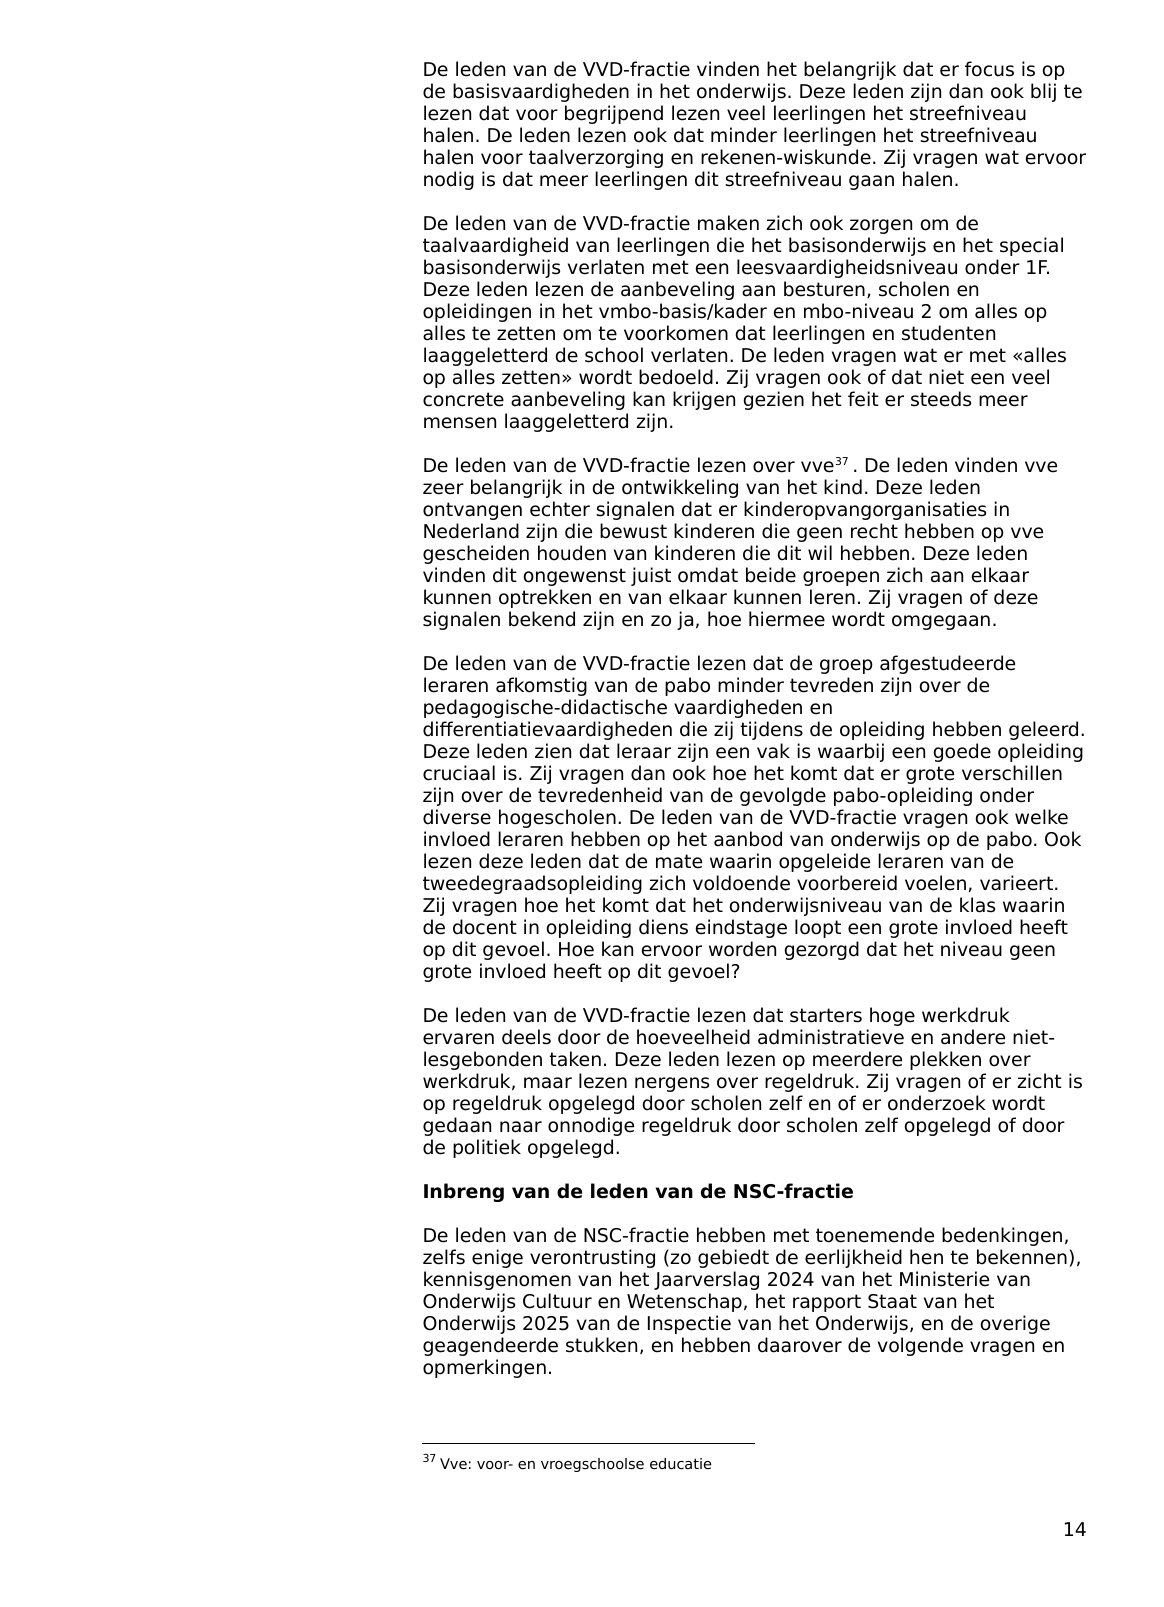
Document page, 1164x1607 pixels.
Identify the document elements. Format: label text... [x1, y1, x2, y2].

text De leden van de VVD-fractie lezen dat starters hoge werkdruk ervaren deels door de hoeveelheid administratieve en andere niet-lesgebonden taken. Deze leden lezen op meerdere plekken over werkdruk, maar lezen nergens over regeldruk. Zij vragen of er zicht is op regeldruk opgelegd door scholen zelf en of er onderzoek wordt gedaan naar onnodige regeldruk door scholen zelf opgelegd of door de politiek opgelegd. [422, 1005, 1087, 1159]
text De leden van de VVD-fractie lezen over vve. De leden vinden vve zeer belangrijk in de ontwikkeling van het kind. Deze leden ontvangen echter signalen dat er kinderopvangorganisaties in Nederland zijn die bewust kinderen die geen recht hebben op vve gescheiden houden van kinderen die dit wil hebben. Deze leden vinden dit ongewenst juist omdat beide groepen zich aan elkaar kunnen optrekken en van elkaar kunnen leren. Zij vragen of deze signalen bekend zijn en zo ja, hoe hiermee wordt omgegaan. [422, 455, 1087, 631]
subtitle Inbreng van de leden van de NSC-fractie [422, 1181, 1087, 1203]
text De leden van de VVD-fractie vinden het belangrijk dat er focus is op de basisvaardigheden in het onderwijs. Deze leden zijn dan ook blij te lezen dat voor begrijpend lezen veel leerlingen het streefniveau halen. De leden lezen ook dat minder leerlingen het streefniveau halen voor taalverzorging en rekenen-wiskunde. Zij vragen wat ervoor nodig is dat meer leerlingen dit streefniveau gaan halen. [422, 59, 1087, 191]
text De leden van de VVD-fractie lezen dat de groep afgestudeerde leraren afkomstig van de pabo minder tevreden zijn over de pedagogische-didactische vaardigheden en differentiatievaardigheden die zij tijdens de opleiding hebben geleerd. Deze leden zien dat leraar zijn een vak is waarbij een goede opleiding cruciaal is. Zij vragen dan ook hoe het komt dat er grote verschillen zijn over de tevredenheid van de gevolgde pabo-opleiding onder diverse hogescholen. De leden van de VVD-fractie vragen ook welke invloed leraren hebben op het aanbod van onderwijs op de pabo. Ook lezen deze leden dat de mate waarin opgeleide leraren van de tweedegraadsopleiding zich voldoende voorbereid voelen, varieert. Zij vragen hoe het komt dat het onderwijsniveau van de klas waarin de docent in opleiding diens eindstage loopt een grote invloed heeft op dit gevoel. Hoe kan ervoor worden gezorgd dat het niveau geen grote invloed heeft op dit gevoel? [422, 653, 1087, 983]
text De leden van de VVD-fractie maken zich ook zorgen om de taalvaardigheid van leerlingen die het basisonderwijs en het special basisonderwijs verlaten met een leesvaardigheidsniveau onder 1F. Deze leden lezen de aanbeveling aan besturen, scholen en opleidingen in het vmbo-basis/kader en mbo-niveau 2 om alles op alles te zetten om te voorkomen dat leerlingen en studenten laaggeletterd de school verlaten. De leden vragen wat er met «alles op alles zetten» wordt bedoeld. Zij vragen ook of dat niet een veel concrete aanbeveling kan krijgen gezien het feit er steeds meer mensen laaggeletterd zijn. [422, 213, 1087, 433]
text Vve: voor- en vroegschoolse educatie [422, 1452, 1087, 1474]
text De leden van de NSC-fractie hebben met toenemende bedenkingen, zelfs enige verontrusting (zo gebiedt de eerlijkheid hen te bekennen), kennisgenomen van het Jaarverslag 2024 van het Ministerie van Onderwijs Cultuur en Wetenschap, het rapport Staat van het Onderwijs 2025 van de Inspectie van het Onderwijs, en de overige geagendeerde stukken, en hebben daarover de volgende vragen en opmerkingen. [422, 1225, 1087, 1379]
